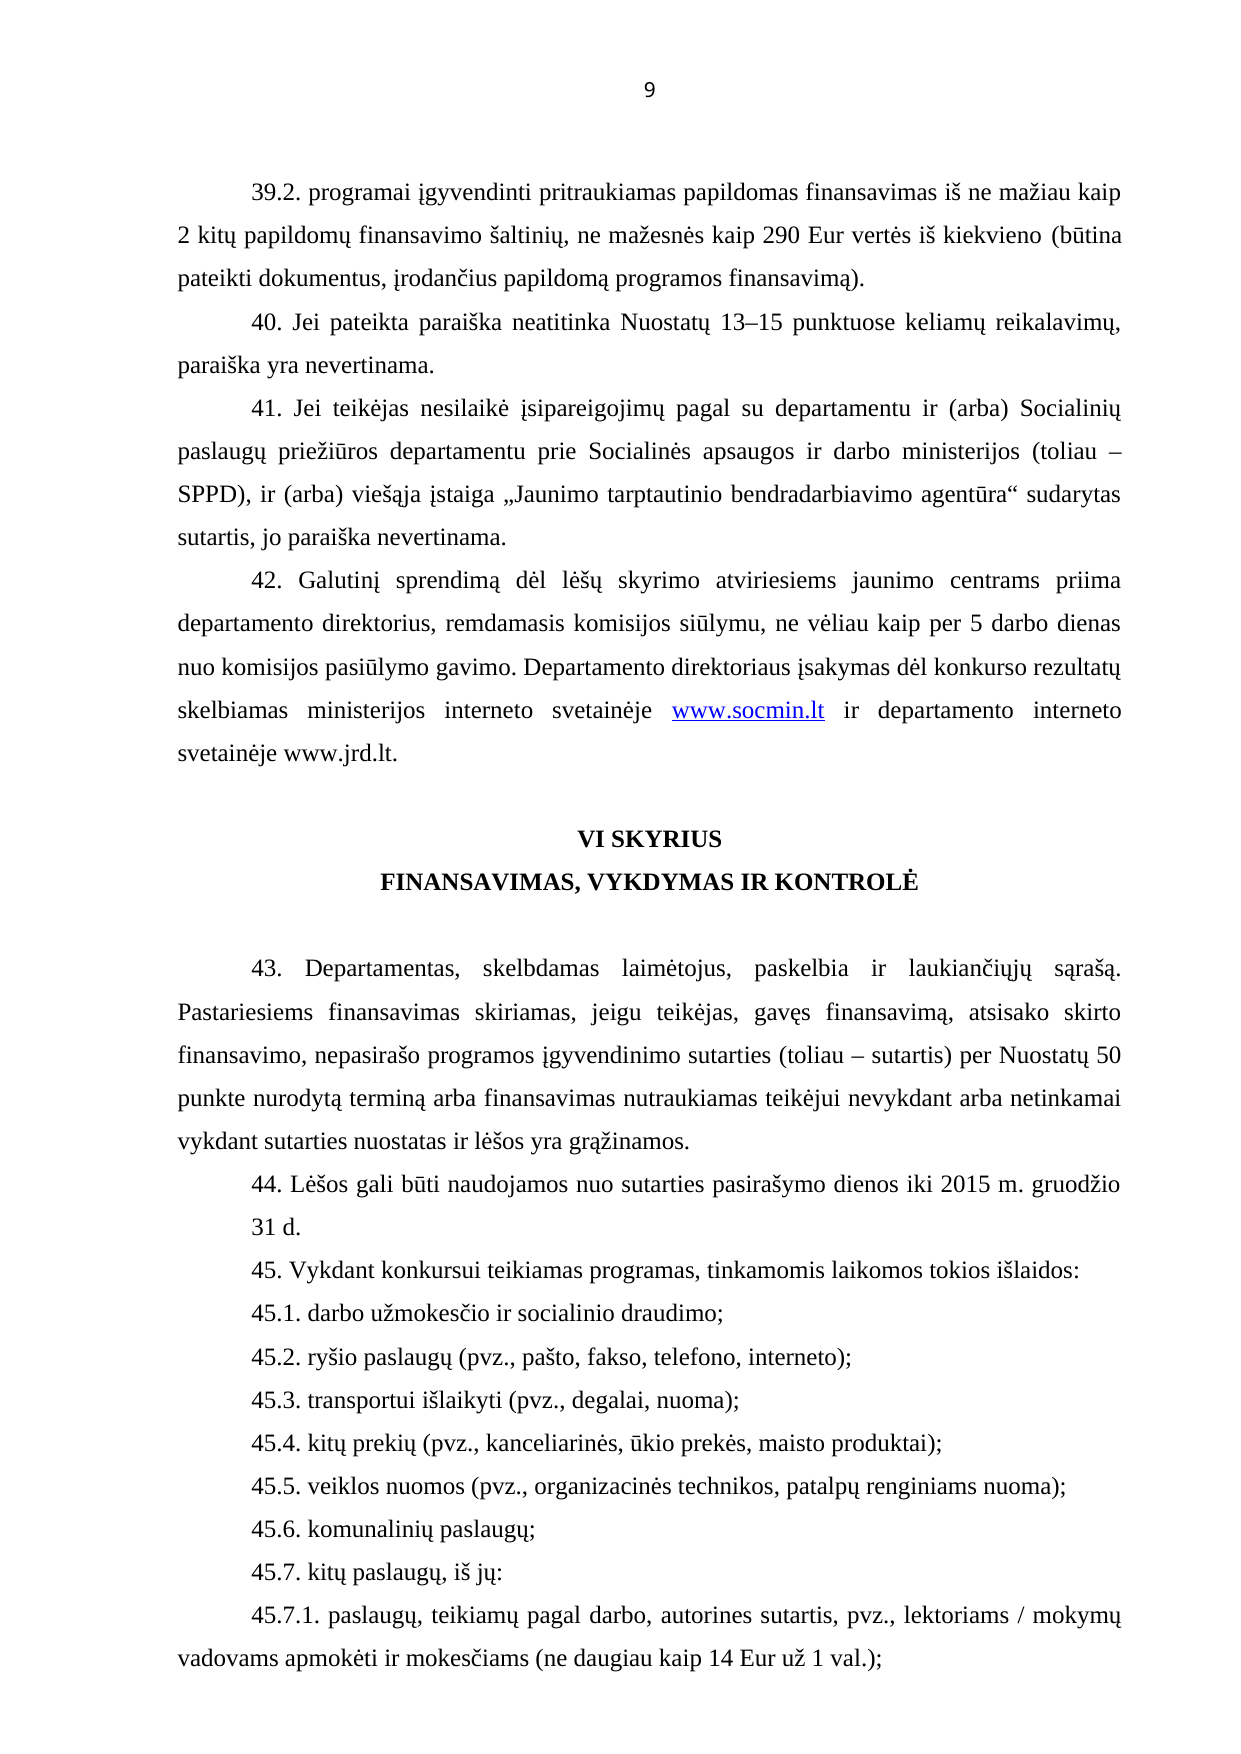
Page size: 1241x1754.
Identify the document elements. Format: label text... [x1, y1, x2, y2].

text 45.7. kitų paslaugų, iš jų: [251, 1557, 1122, 1586]
text 45.1. darbo užmokesčio ir socialinio draudimo; [251, 1298, 1122, 1327]
text 45.7.1. paslaugų, teikiamų pagal darbo, autorines sutartis, pvz., lektoriams / mokymų vadovams apmokėti ir mokesčiams (ne daugiau kaip 14 Eur už 1 val.); [177, 1600, 1122, 1672]
text 45. Vykdant konkursui teikiamas programas, tinkamomis laikomos tokios išlaidos: [251, 1255, 1122, 1284]
text 41. Jei teikėjas nesilaikė įsipareigojimų pagal su departamentu ir (arba) Socialinių paslaugų priežiūros departamentu prie Socialinės apsaugos ir darbo ministerijos (toliau – SPPD), ir (arba) viešąja įstaiga „Jaunimo tarptautinio bendradarbiavimo agentūra“ sudarytas sutartis, jo paraiška nevertinama. [177, 393, 1122, 551]
text VI SKYRIUS [177, 824, 1122, 853]
text 45.2. ryšio paslaugų (pvz., pašto, fakso, telefono, interneto); [251, 1342, 1122, 1370]
text 39.2. programai įgyvendinti pritraukiamas papildomas finansavimas iš ne mažiau kaip 2 kitų papildomų finansavimo šaltinių, ne mažesnės kaip 290 Eur vertės iš kiekvieno (būtina pateikti dokumentus, įrodančius papildomą programos finansavimą). [177, 177, 1122, 292]
text 45.6. komunalinių paslaugų; [251, 1514, 1122, 1543]
text 45.4. kitų prekių (pvz., kanceliarinės, ūkio prekės, maisto produktai); [251, 1428, 1122, 1457]
text 44. Lėšos gali būti naudojamos nuo sutarties pasirašymo dienos iki 2015 m. gruodžio 31 d. [251, 1169, 1122, 1241]
text 45.3. transportui išlaikyti (pvz., degalai, nuoma); [251, 1385, 1122, 1413]
text FINANSAVIMAS, VYKDYMAS IR KONTROLĖ [177, 867, 1122, 896]
text 43. Departamentas, skelbdamas laimėtojus, paskelbia ir laukiančiųjų sąrašą. Pastariesiems finansavimas skiriamas, jeigu teikėjas, gavęs finansavimą, atsisako skirto finansavimo, nepasirašo programos įgyvendinimo sutarties (toliau – sutartis) per Nuostatų 50 punkte nurodytą terminą arba finansavimas nutraukiamas teikėjui nevykdant arba netinkamai vykdant sutarties nuostatas ir lėšos yra grąžinamos. [177, 953, 1122, 1155]
text 40. Jei pateikta paraiška neatitinka Nuostatų 13–15 punktuose keliamų reikalavimų, paraiška yra nevertinama. [177, 307, 1122, 378]
text 45.5. veiklos nuomos (pvz., organizacinės technikos, patalpų renginiams nuoma); [251, 1471, 1122, 1500]
text 42. Galutinį sprendimą dėl lėšų skyrimo atviriesiems jaunimo centrams priima departamento direktorius, remdamasis komisijos siūlymu, ne vėliau kaip per 5 darbo dienas nuo komisijos pasiūlymo gavimo. Departamento direktoriaus įsakymas dėl konkurso rezultatų skelbiamas ministerijos interneto svetainėje www.socmin.lt ir departamento interneto svetainėje www.jrd.lt. [177, 565, 1122, 767]
